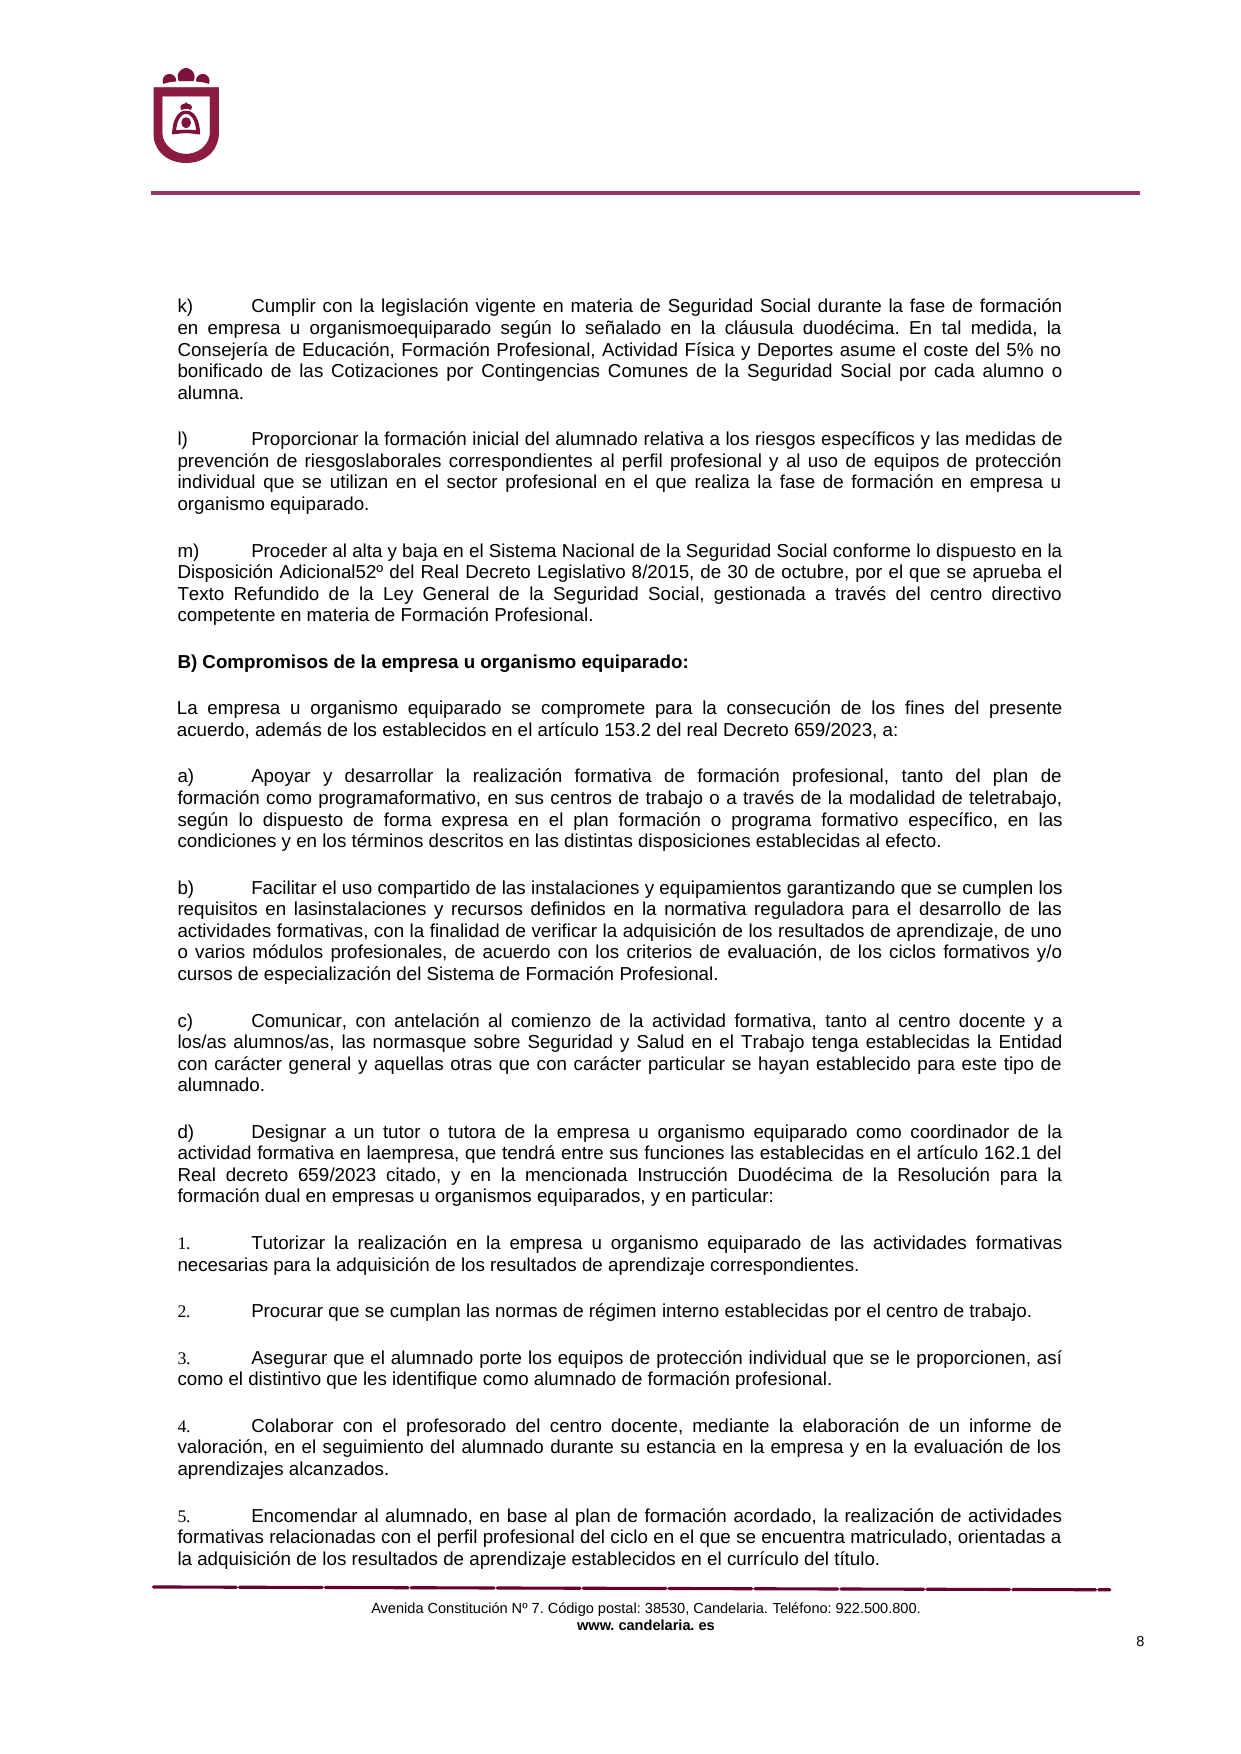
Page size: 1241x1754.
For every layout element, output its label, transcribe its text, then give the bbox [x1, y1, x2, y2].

list Asegurar que el alumnado porte los equipos de protección individual que se le proporcionen, así como el distintivo que les identifique como alumnado de formación profesional. [177, 1347, 1063, 1390]
text B) Compromisos de la empresa u organismo equiparado: [177, 651, 1063, 672]
list Cumplir con la legislación vigente en materia de Seguridad Social durante la fase de formación en empresa u organismoequiparado según lo señalado en la cláusula duodécima. En tal medida, la Consejería de Educación, Formación Profesional, Actividad Física y Deportes asume el coste del 5% no bonificado de las Cotizaciones por Contingencias Comunes de la Seguridad Social por cada alumno o alumna. [177, 295, 1063, 403]
list Apoyar y desarrollar la realización formativa de formación profesional, tanto del plan de formación como programaformativo, en sus centros de trabajo o a través de la modalidad de teletrabajo, según lo dispuesto de forma expresa en el plan formación o programa formativo específico, en las condiciones y en los términos descritos en las distintas disposiciones establecidas al efecto. [177, 765, 1063, 852]
list Encomendar al alumnado, en base al plan de formación acordado, la realización de actividades formativas relacionadas con el perfil profesional del ciclo en el que se encuentra matriculado, orientadas a la adquisición de los resultados de aprendizaje establecidos en el currículo del título. [177, 1504, 1063, 1569]
list Tutorizar la realización en la empresa u organismo equiparado de las actividades formativas necesarias para la adquisición de los resultados de aprendizaje correspondientes. [177, 1232, 1063, 1275]
list Facilitar el uso compartido de las instalaciones y equipamientos garantizando que se cumplen los requisitos en lasinstalaciones y recursos definidos en la normativa reguladora para el desarrollo de las actividades formativas, con la finalidad de verificar la adquisición de los resultados de aprendizaje, de uno o varios módulos profesionales, de acuerdo con los criterios de evaluación, de los ciclos formativos y/o cursos de especialización del Sistema de Formación Profesional. [177, 877, 1063, 984]
list Comunicar, con antelación al comienzo de la actividad formativa, tanto al centro docente y a los/as alumnos/as, las normasque sobre Seguridad y Salud en el Trabajo tenga establecidas la Entidad con carácter general y aquellas otras que con carácter particular se hayan establecido para este tipo de alumnado. [177, 1009, 1063, 1096]
text La empresa u organismo equiparado se compromete para la consecución de los fines del presente acuerdo, además de los establecidos en el artículo 153.2 del real Decreto 659/2023, a: [177, 697, 1063, 740]
list Colaborar con el profesorado del centro docente, mediante la elaboración de un informe de valoración, en el seguimiento del alumnado durante su estancia en la empresa y en la evaluación de los aprendizajes alcanzados. [177, 1415, 1063, 1479]
list Proporcionar la formación inicial del alumnado relativa a los riesgos específicos y las medidas de prevención de riesgoslaborales correspondientes al perfil profesional y al uso de equipos de protección individual que se utilizan en el sector profesional en el que realiza la fase de formación en empresa u organismo equiparado. [177, 428, 1063, 514]
list Procurar que se cumplan las normas de régimen interno establecidas por el centro de trabajo. [177, 1300, 1063, 1322]
list Proceder al alta y baja en el Sistema Nacional de la Seguridad Social conforme lo dispuesto en la Disposición Adicional52º del Real Decreto Legislativo 8/2015, de 30 de octubre, por el que se aprueba el Texto Refundido de la Ley General de la Seguridad Social, gestionada a través del centro directivo competente en materia de Formación Profesional. [177, 539, 1063, 626]
list Designar a un tutor o tutora de la empresa u organismo equiparado como coordinador de la actividad formativa en laempresa, que tendrá entre sus funciones las establecidas en el artículo 162.1 del Real decreto 659/2023 citado, y en la mencionada Instrucción Duodécima de la Resolución para la formación dual en empresas u organismos equiparados, y en particular: [177, 1121, 1063, 1207]
